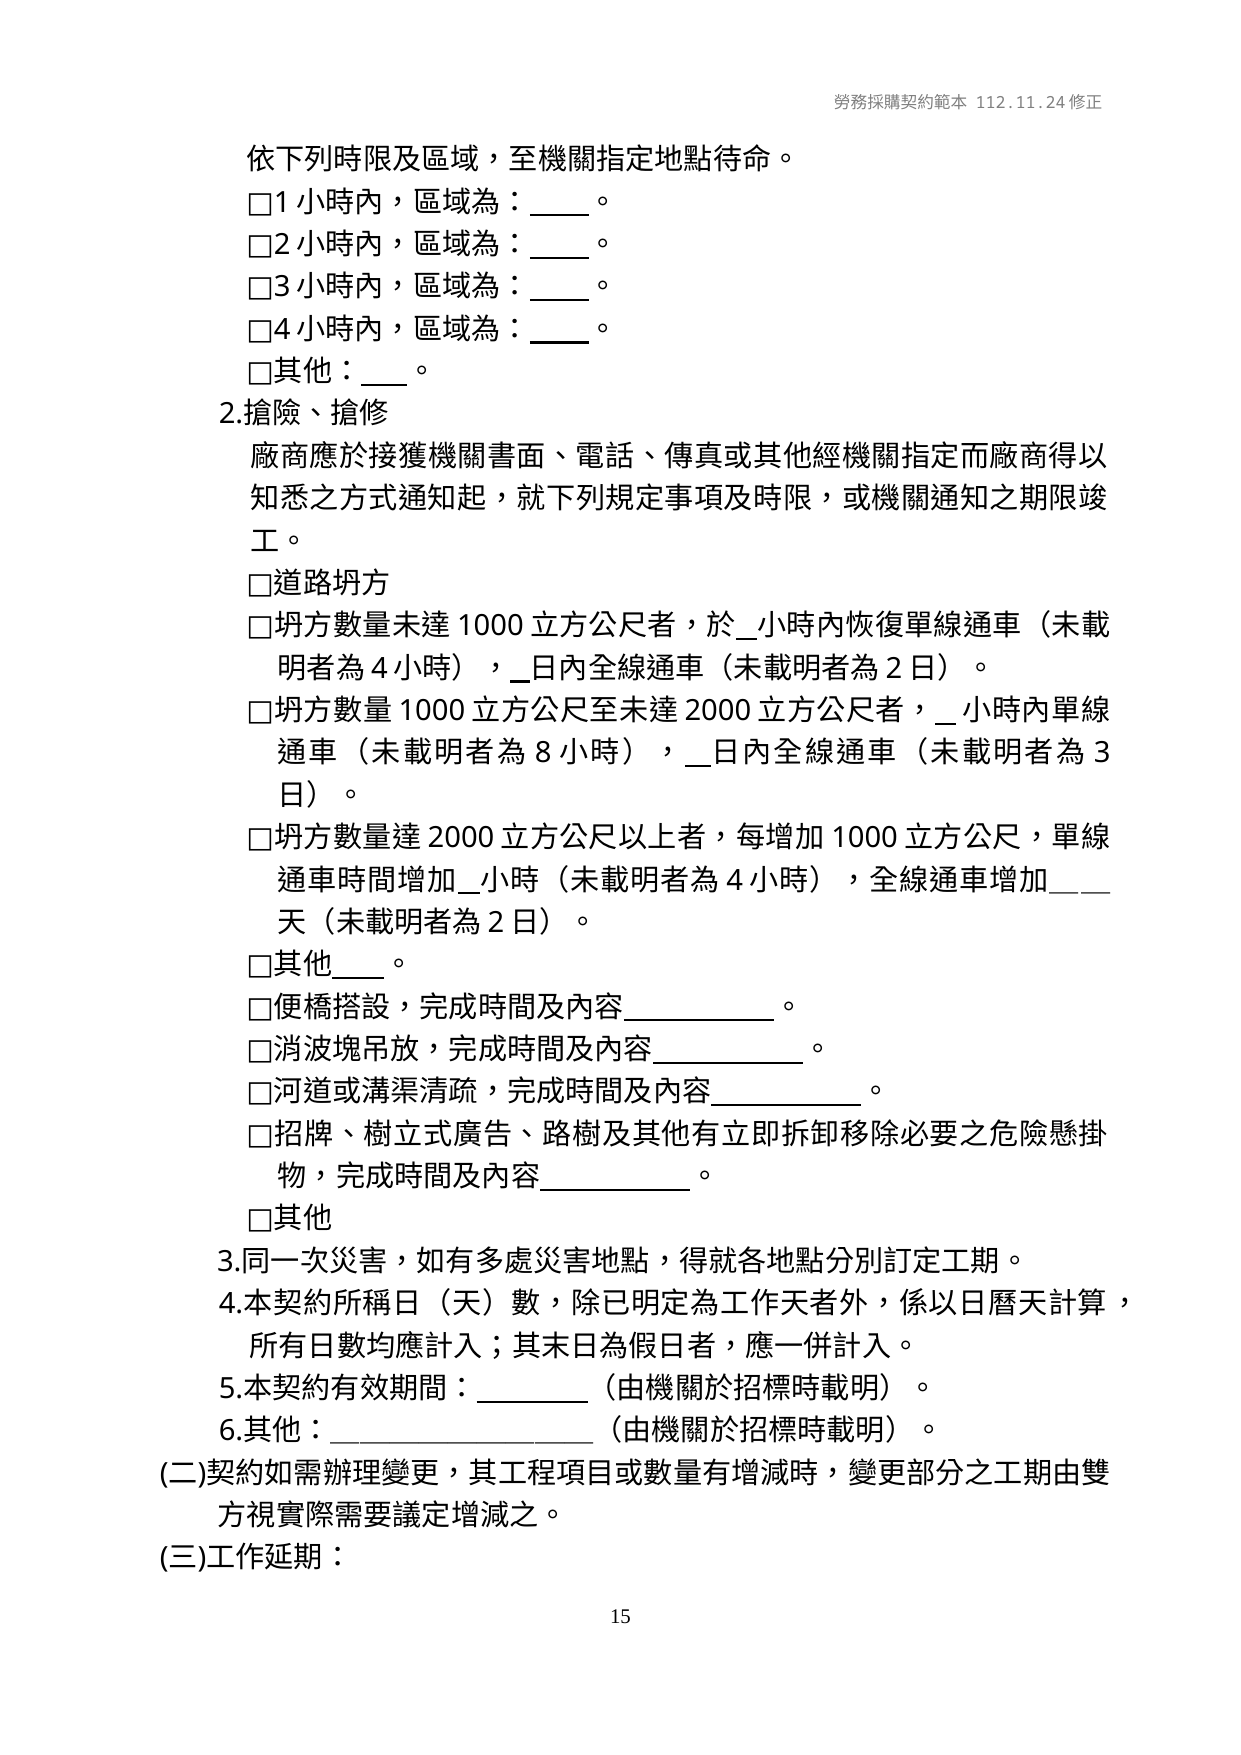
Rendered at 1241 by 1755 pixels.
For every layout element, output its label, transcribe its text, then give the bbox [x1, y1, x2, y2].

text 廠商應於接獲機關書面、電話、傳真或其他經機關指定而廠商得以知悉之方式通知起，就下列規定事項及時限，或機關通知之期限竣工。 [250, 432, 1110, 559]
text □河道或溝渠清疏，完成時間及內容 。 [246, 1068, 1110, 1110]
text 5.本契約有效期間： （由機關於招標時載明）。 [218, 1364, 1110, 1407]
text □坍方數量1000立方公尺至未達2000立方公尺者， 小時內單線通車（未載明者為8小時）， 日內全線通車（未載明者為3日）。 [246, 687, 1110, 814]
text □其他 [246, 1195, 1110, 1237]
text □3小時內，區域為： 。 [246, 263, 1110, 305]
text 6.其他：＿＿＿＿＿＿＿＿＿（由機關於招標時載明）。 [218, 1407, 1110, 1449]
text □其他： 。 [246, 348, 1110, 390]
text (二)契約如需辦理變更，其工程項目或數量有增減時，變更部分之工期由雙方視實際需要議定增減之。 [159, 1449, 1110, 1534]
text 3.同一次災害，如有多處災害地點，得就各地點分別訂定工期。 [217, 1237, 1110, 1280]
text □2小時內，區域為： 。 [246, 221, 1110, 263]
text □坍方數量達2000立方公尺以上者，每增加1000立方公尺，單線通車時間增加 小時（未載明者為4小時），全線通車增加＿­＿天（未載明者為2日）。 [246, 814, 1110, 941]
text □坍方數量未達1000立方公尺者，於 小時內恢復單線通車（未載明者為4小時）， 日內全線通車（未載明者為2日）。 [246, 602, 1110, 687]
text □其他 。 [246, 941, 1110, 983]
text 廠商應於接獲機關書面、電話、傳真或其他經機關指定而廠商得以知 悉之方式通知（以先到達者為準）之時起，就指定機具及人員，依下列時限及區域，至機關指定地點待命。 [246, 136, 1110, 178]
text 4.本契約所稱日（天）數，除已明定為工作天者外，係以日曆天計算，所有日數均應計入；其末日為假日者，應一併計入。 [218, 1280, 1110, 1364]
text □1小時內，區域為： 。 [246, 178, 1110, 221]
text □道路坍方 [246, 559, 1110, 602]
text □4小時內，區域為： 。 [246, 305, 1110, 348]
text □消波塊吊放，完成時間及內容 。 [246, 1026, 1110, 1068]
text □便橋搭設，完成時間及內容 。 [246, 983, 1110, 1026]
text 2.搶險、搶修 [218, 390, 1110, 432]
text (三)工作延期： [159, 1534, 1110, 1576]
text □招牌、樹立式廣告、路樹及其他有立即拆卸移除必要之危險懸掛物，完成時間及內容 。 [246, 1110, 1110, 1195]
